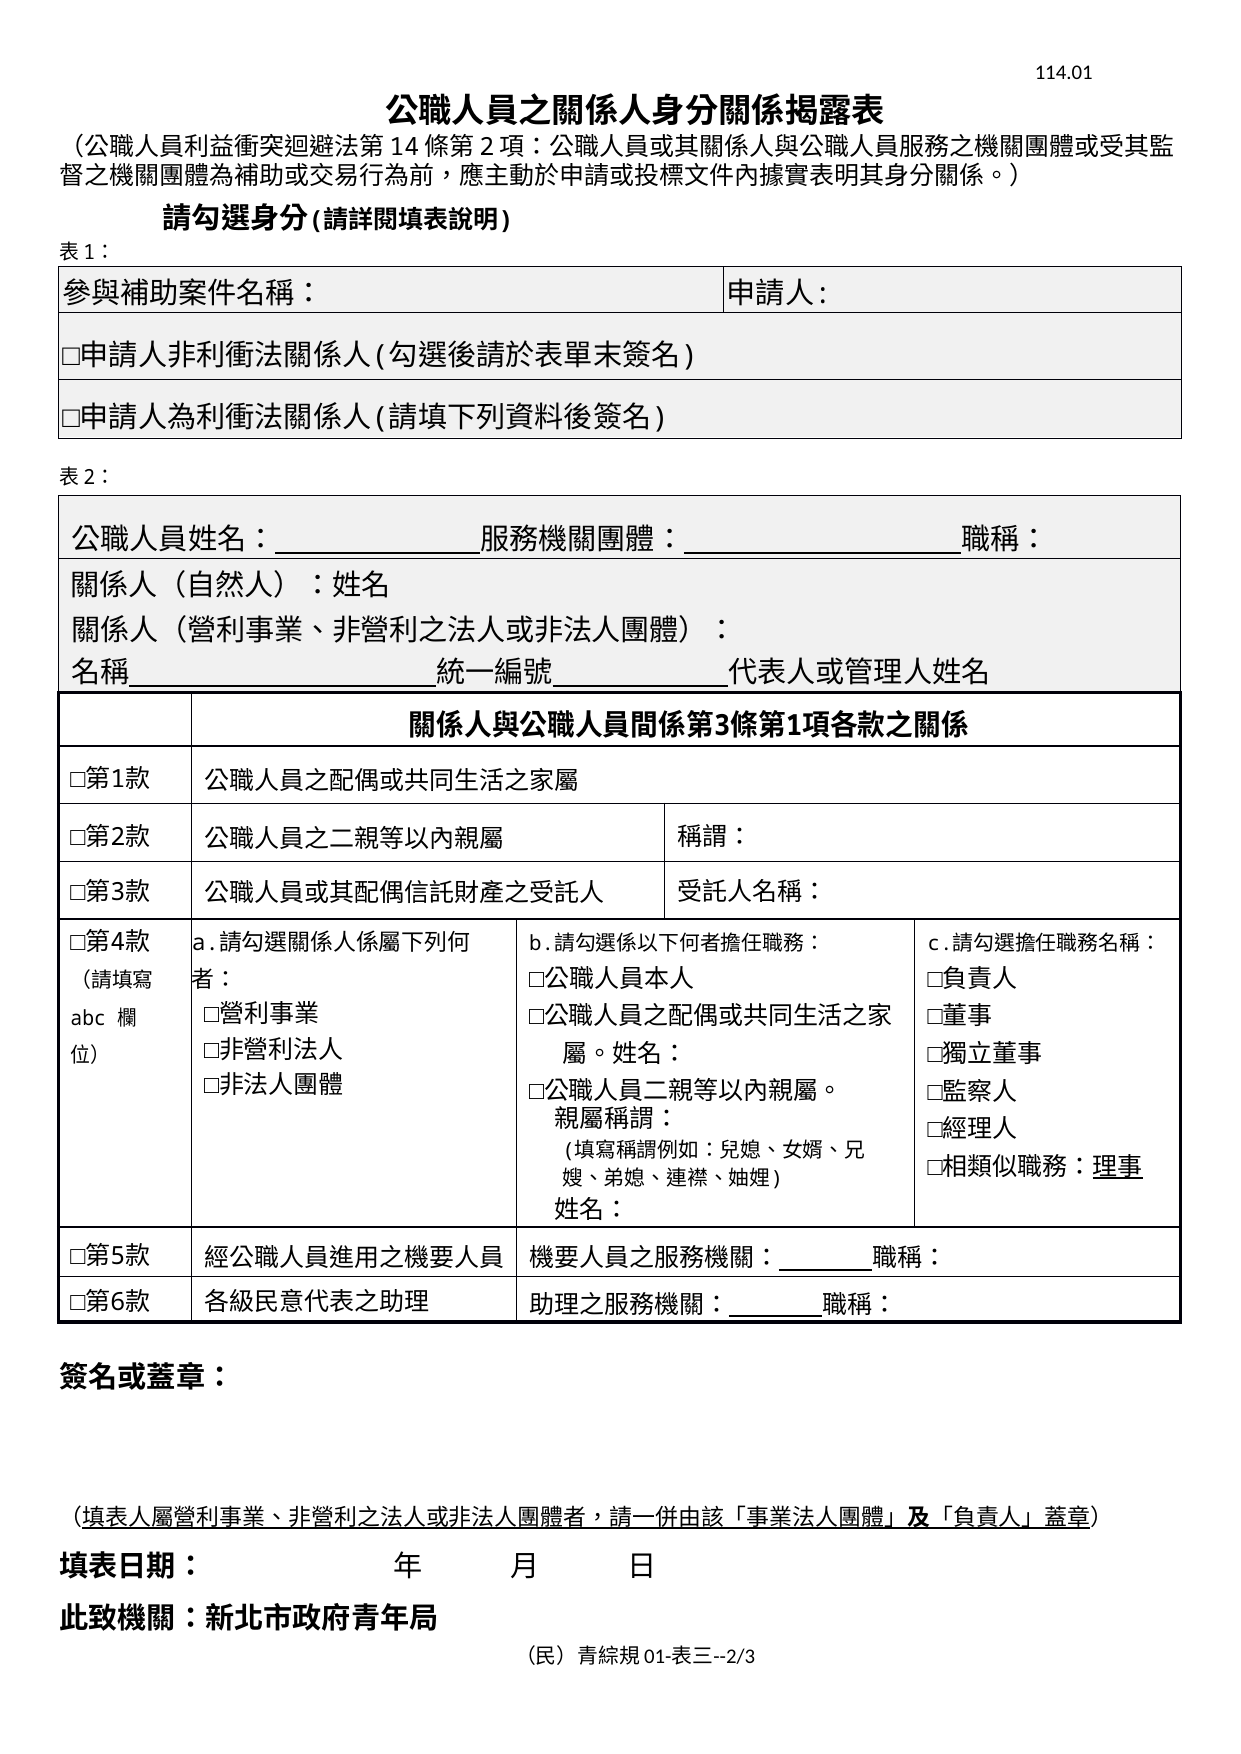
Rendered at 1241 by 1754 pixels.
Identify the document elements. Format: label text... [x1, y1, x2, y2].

table_cell a.請勾選關係人係屬下列何者： □營利事業 □非營利法人 □非法人團體 [192, 920, 516, 1226]
table_cell 公職人員或其配偶信託財產之受託人 [192, 862, 664, 918]
table_cell □申請人非利衝法關係人(勾選後請於表單末簽名) [59, 313, 1181, 379]
text 表2： [59, 461, 1092, 491]
text （公職人員利益衝突迴避法第14條第2項：公職人員或其關係人與公職人員服務之機關團體或受其監督之機關團體為補助或交易行為前，應主動於申請或投標文件內據實表明其身分關係。） [59, 132, 1181, 191]
table_cell 經公職人員進用之機要人員 [192, 1228, 516, 1276]
table_cell □申請人為利衝法關係人(請填下列資料後簽名) [59, 380, 1181, 437]
table_cell 關係人（自然人）：姓名 關係人（營利事業、非營利之法人或非法人團體）： 名稱 統一編號 代表人或管理人姓名 [59, 559, 1180, 691]
text 請勾選身分(請詳閱填表說明) [162, 191, 1092, 238]
table_cell c.請勾選擔任職務名稱： □負責人 □董事 □獨立董事 □監察人 □經理人 □相類似職務：理事 [915, 920, 1179, 1226]
table_cell 公職人員之配偶或共同生活之家屬 [192, 747, 1179, 802]
table_cell 公職人員之二親等以內親屬 [192, 804, 664, 861]
table_cell [60, 694, 191, 745]
table_header 參與補助案件名稱： [59, 267, 723, 312]
table_cell 機要人員之服務機關： 職稱： [517, 1228, 1179, 1276]
table_cell 各級民意代表之助理 [192, 1277, 516, 1320]
table_cell b.請勾選係以下何者擔任職務： □公職人員本人 □公職人員之配偶或共同生活之家屬。姓名： □公職人員二親等以內親屬。親屬稱謂： (填寫稱謂例如：兒媳、女婿、兄嫂、弟媳、連襟、妯娌) 姓名： [517, 920, 914, 1226]
table_cell □第1款 [60, 747, 191, 802]
text 填表日期： 年 月 日 [59, 1534, 1181, 1587]
table_cell 受託人名稱： [665, 862, 1179, 918]
table_header 申請人: [724, 267, 1181, 312]
table_cell □第5款 [60, 1228, 191, 1276]
table_cell 稱謂： [665, 804, 1179, 861]
table_cell □第6款 [60, 1277, 191, 1320]
subtitle 簽名或蓋章： [59, 1351, 1181, 1397]
table_cell □第2款 [60, 804, 191, 861]
table_cell 關係人與公職人員間係第3條第1項各款之關係 [192, 694, 1179, 745]
text 此致機關：新北市政府青年局 [59, 1587, 1181, 1639]
table_header 公職人員姓名： 服務機關團體： 職稱： [59, 496, 1180, 558]
text 表1： [59, 238, 1092, 265]
table_cell □第4款 （請填寫abc 欄位） [60, 920, 191, 1226]
table_cell 助理之服務機關： 職稱： [517, 1277, 1179, 1320]
text （填表人屬營利事業、非營利之法人或非法人團體者，請一併由該「事業法人團體」及「負責人」蓋章） [59, 1489, 1181, 1534]
table_cell □第3款 [60, 862, 191, 918]
text 公職人員之關係人身分關係揭露表 [177, 84, 1093, 132]
